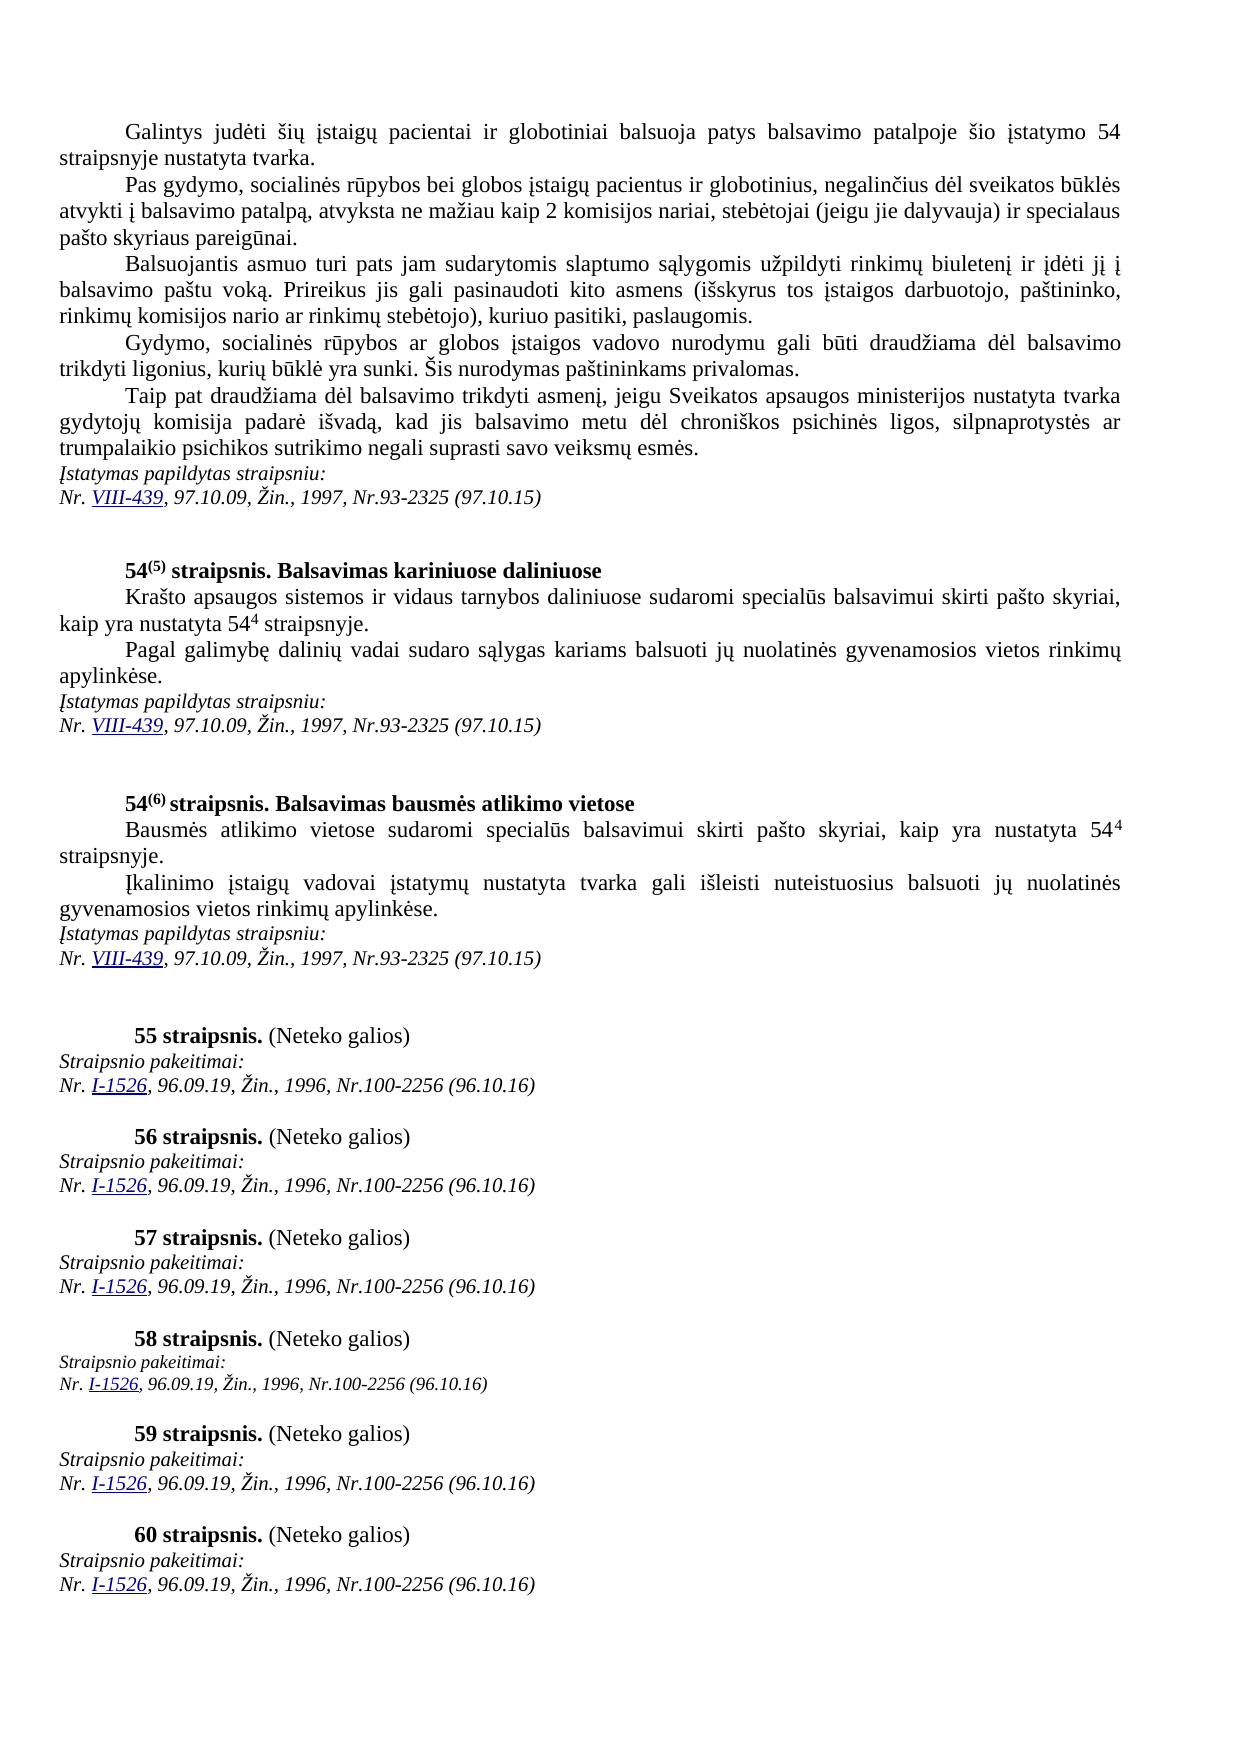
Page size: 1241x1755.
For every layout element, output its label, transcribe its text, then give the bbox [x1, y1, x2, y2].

text Straipsnio pakeitimai: [59, 1250, 1122, 1274]
text 54(5) straipsnis. Balsavimas kariniuose daliniuose [59, 557, 1122, 583]
text Nr. I-1526, 96.09.19, Žin., 1996, Nr.100-2256 (96.10.16) [59, 1572, 1122, 1596]
text Krašto apsaugos sistemos ir vidaus tarnybos daliniuose sudaromi specialūs balsavimui skirti pašto skyriai, kaip yra nustatyta 544 straipsnyje. [59, 583, 1122, 636]
text Pas gydymo, socialinės rūpybos bei globos įstaigų pacientus ir globotinius, negalinčius dėl sveikatos būklės atvykti į balsavimo patalpą, atvyksta ne mažiau kaip 2 komisijos nariai, stebėtojai (jeigu jie dalyvauja) ir specialaus pašto skyriaus pareigūnai. [59, 171, 1122, 250]
text Taip pat draudžiama dėl balsavimo trikdyti asmenį, jeigu Sveikatos apsaugos ministerijos nustatyta tvarka gydytojų komisija padarė išvadą, kad jis balsavimo metu dėl chroniškos psichinės ligos, silpnaprotystės ar trumpalaikio psichikos sutrikimo negali suprasti savo veiksmų esmės. [59, 382, 1122, 461]
text 58 straipsnis. (Neteko galios) [59, 1325, 1122, 1351]
text Bausmės atlikimo vietose sudaromi specialūs balsavimui skirti pašto skyriai, kaip yra nustatyta 544 straipsnyje. [59, 816, 1122, 869]
text Nr. VIII-439, 97.10.09, Žin., 1997, Nr.93-2325 (97.10.15) [59, 713, 1122, 737]
text 54(6) straipsnis. Balsavimas bausmės atlikimo vietose [59, 789, 1122, 816]
text Nr. I-1526, 96.09.19, Žin., 1996, Nr.100-2256 (96.10.16) [59, 1274, 1122, 1298]
text Nr. I-1526, 96.09.19, Žin., 1996, Nr.100-2256 (96.10.16) [59, 1173, 1122, 1197]
text Nr. I-1526, 96.09.19, Žin., 1996, Nr.100-2256 (96.10.16) [59, 1073, 1122, 1097]
text Straipsnio pakeitimai: [59, 1447, 1122, 1471]
text Straipsnio pakeitimai: [59, 1548, 1122, 1572]
text Nr. VIII-439, 97.10.09, Žin., 1997, Nr.93-2325 (97.10.15) [59, 485, 1122, 509]
text Pagal galimybę dalinių vadai sudaro sąlygas kariams balsuoti jų nuolatinės gyvenamosios vietos rinkimų apylinkėse. [59, 636, 1122, 689]
text Straipsnio pakeitimai: [59, 1149, 1122, 1173]
text Įstatymas papildytas straipsniu: [59, 689, 1122, 713]
text Galintys judėti šių įstaigų pacientai ir globotiniai balsuoja patys balsavimo patalpoje šio įstatymo 54 straipsnyje nustatyta tvarka. [59, 118, 1122, 171]
text Nr. I-1526, 96.09.19, Žin., 1996, Nr.100-2256 (96.10.16) [59, 1471, 1122, 1495]
text Įkalinimo įstaigų vadovai įstatymų nustatyta tvarka gali išleisti nuteistuosius balsuoti jų nuolatinės gyvenamosios vietos rinkimų apylinkėse. [59, 869, 1122, 921]
text 55 straipsnis. (Neteko galios) [59, 1022, 1122, 1048]
text Įstatymas papildytas straipsniu: [59, 461, 1122, 485]
text Gydymo, socialinės rūpybos ar globos įstaigos vadovo nurodymu gali būti draudžiama dėl balsavimo trikdyti ligonius, kurių būklė yra sunki. Šis nurodymas paštininkams privalomas. [59, 329, 1122, 382]
text 56 straipsnis. (Neteko galios) [59, 1123, 1122, 1149]
text Straipsnio pakeitimai: [59, 1351, 1122, 1373]
text Balsuojantis asmuo turi pats jam sudarytomis slaptumo sąlygomis užpildyti rinkimų biuletenį ir įdėti jį į balsavimo paštu voką. Prireikus jis gali pasinaudoti kito asmens (išskyrus tos įstaigos darbuotojo, paštininko, rinkimų komisijos nario ar rinkimų stebėtojo), kuriuo pasitiki, paslaugomis. [59, 250, 1122, 329]
text Nr. I-1526, 96.09.19, Žin., 1996, Nr.100-2256 (96.10.16) [59, 1373, 1122, 1394]
text 57 straipsnis. (Neteko galios) [59, 1224, 1122, 1250]
text 60 straipsnis. (Neteko galios) [59, 1521, 1122, 1548]
text Įstatymas papildytas straipsniu: [59, 921, 1122, 945]
text 59 straipsnis. (Neteko galios) [59, 1421, 1122, 1447]
text Straipsnio pakeitimai: [59, 1048, 1122, 1073]
text Nr. VIII-439, 97.10.09, Žin., 1997, Nr.93-2325 (97.10.15) [59, 945, 1122, 969]
